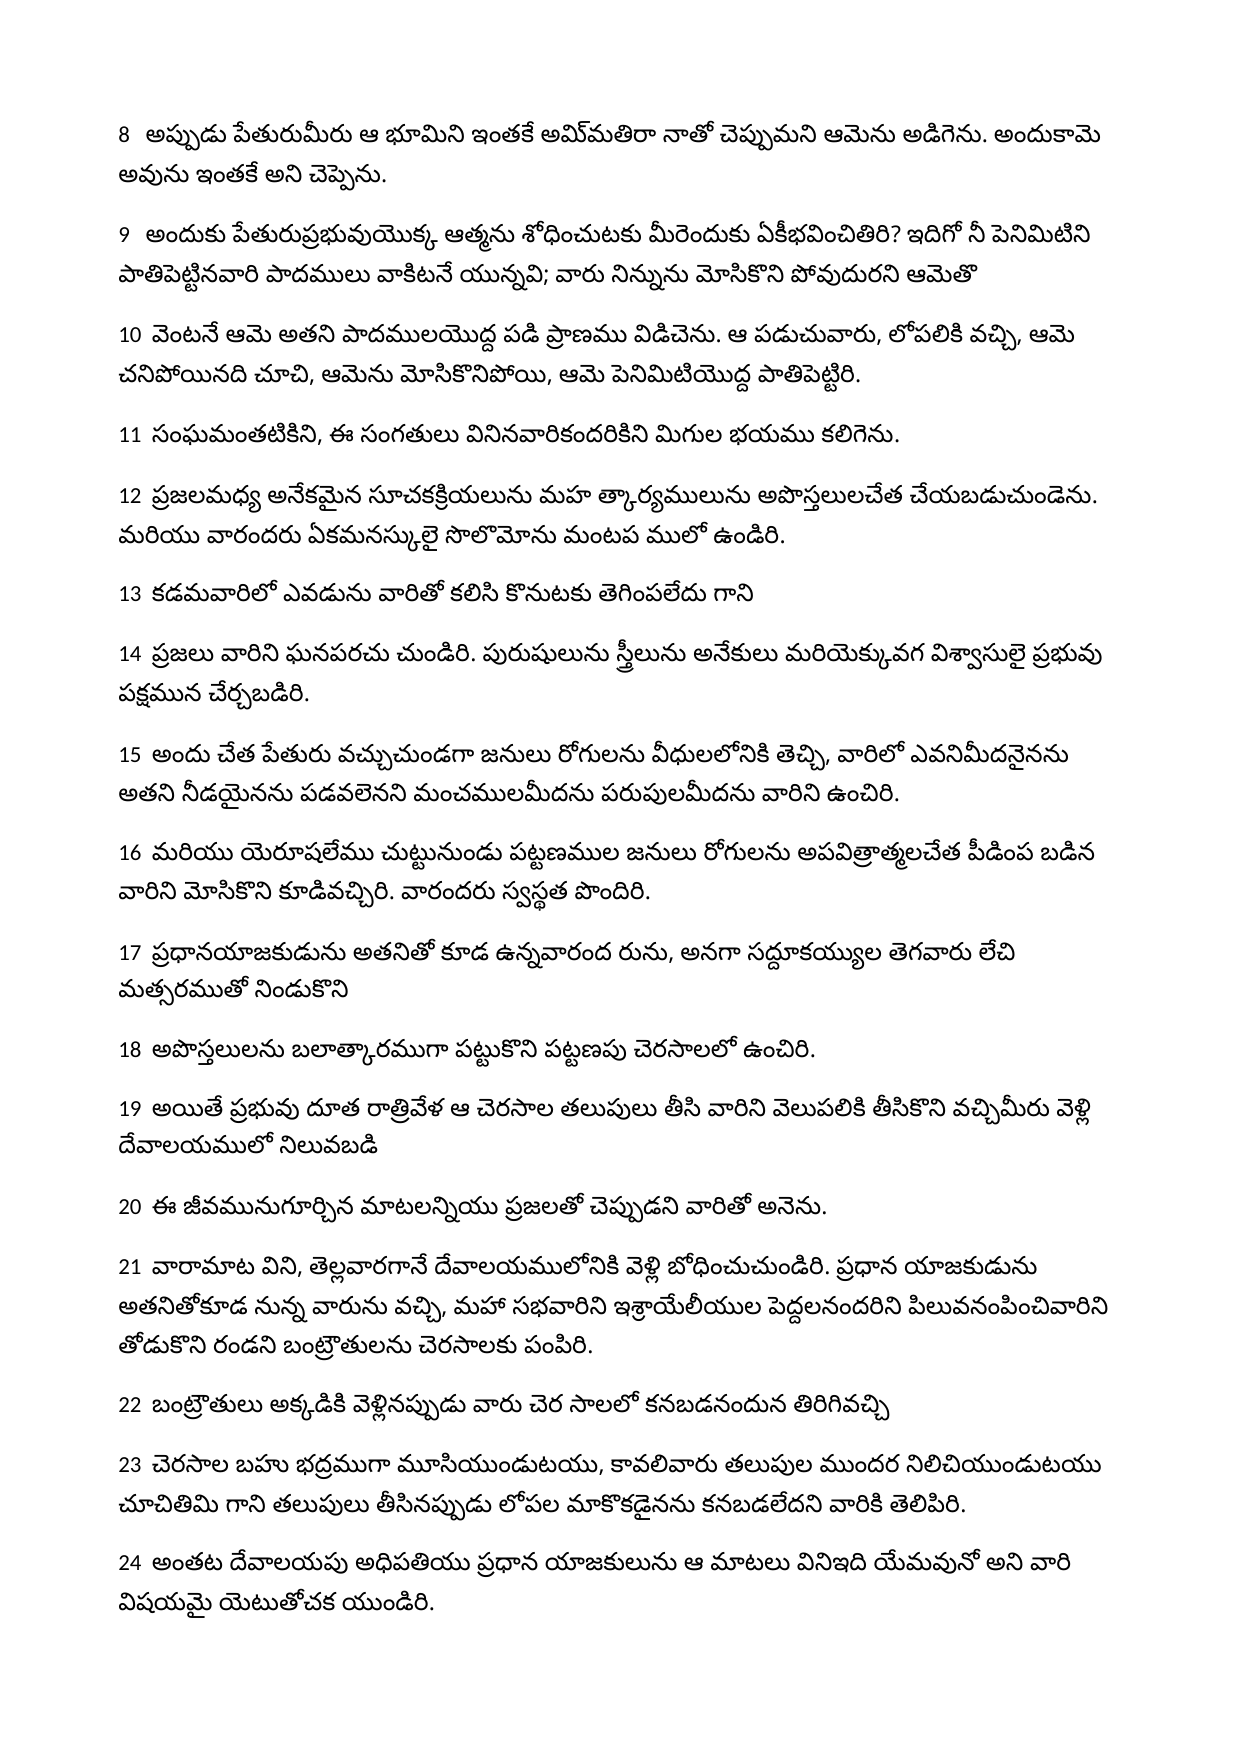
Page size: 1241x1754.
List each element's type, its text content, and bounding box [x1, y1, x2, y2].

text 8 అప్పుడు పేతురుమీరు ఆ భూమిని ఇంతకే అమి్మతిరా నాతో చెప్పుమని ఆమెను అడిగెను. అందుకామె అవును ఇంతకే అని చెప్పెను. [118, 118, 1122, 192]
text 21 వారామాట విని, తెల్లవారగానే దేవాలయములోనికి వెళ్లి బోధించుచుండిరి. ప్రధాన యాజకుడును అతనితోకూడ నున్న వారును వచ్చి, మహా సభవారిని ఇశ్రాయేలీయుల పెద్దలనందరిని పిలువనంపించివారిని తోడుకొని రండని బంట్రౌతులను చెరసాలకు పంపిరి. [118, 1250, 1122, 1364]
text 13 కడమవారిలో ఎవడును వారితో కలిసి కొనుటకు తెగింపలేదు గాని [118, 579, 1122, 612]
text 10 వెంటనే ఆమె అతని పాదములయొద్ద పడి ప్రాణము విడిచెను. ఆ పడుచువారు, లోపలికి వచ్చి, ఆమె చనిపోయినది చూచి, ఆమెను మోసికొనిపోయి, ఆమె పెనిమిటియొద్ద పాతిపెట్టిరి. [118, 318, 1122, 392]
text 19 అయితే ప్రభువు దూత రాత్రివేళ ఆ చెరసాల తలుపులు తీసి వారిని వెలుపలికి తీసికొని వచ్చిమీరు వెళ్లి దేవాలయములో నిలువబడి [118, 1094, 1122, 1164]
text 22 బంట్రౌతులు అక్కడికి వెళ్లినప్పుడు వారు చెర సాలలో కనబడనందున తిరిగివచ్చి [118, 1390, 1122, 1422]
text 18 అపొస్తలులను బలాత్కారముగా పట్టుకొని పట్టణపు చెరసాలలో ఉంచిరి. [118, 1033, 1122, 1068]
text 23 చెరసాల బహు భద్రముగా మూసియుండుటయు, కావలివారు తలుపుల ముందర నిలిచియుండుటయు చూచితివిు గాని తలుపులు తీసినప్పుడు లోపల మాకొకడైనను కనబడలేదని వారికి తెలిపిరి. [118, 1448, 1122, 1522]
text 15 అందు చేత పేతురు వచ్చుచుండగా జనులు రోగులను వీధులలోనికి తెచ్చి, వారిలో ఎవనిమీదనైనను అతని నీడయైనను పడవలెనని మంచములమీదను పరుపులమీదను వారిని ఉంచిరి. [118, 737, 1122, 812]
text 17 ప్రధానయాజకుడును అతనితో కూడ ఉన్నవారంద రును, అనగా సద్దూకయ్యుల తెగవారు లేచి మత్సరముతో నిండుకొని [118, 936, 1122, 1008]
text 14 ప్రజలు వారిని ఘనపరచు చుండిరి. పురుషులును స్త్రీలును అనేకులు మరియెక్కువగ విశ్వాసులై ప్రభువు పక్షమున చేర్చబడిరి. [118, 637, 1122, 712]
text 24 అంతట దేవాలయపు అధిపతియు ప్రధాన యాజకులును ఆ మాటలు వినిఇది యేమవునో అని వారి విషయమై యెటుతోచక యుండిరి. [118, 1548, 1122, 1620]
text 9 అందుకు పేతురుప్రభువుయొక్క ఆత్మను శోధించుటకు మీరెందుకు ఏకీభవించితిరి? ఇదిగో నీ పెనిమిటిని పాతిపెట్టినవారి పాదములు వాకిటనే యున్నవి; వారు నిన్నును మోసికొని పోవుదురని ఆమెతొ [118, 218, 1122, 292]
text 16 మరియు యెరూషలేము చుట్టునుండు పట్టణముల జనులు రోగులను అపవిత్రాత్మలచేత పీడింప బడిన వారిని మోసికొని కూడివచ్చిరి. వారందరు స్వస్థత పొందిరి. [118, 838, 1122, 910]
text 12 ప్రజలమధ్య అనేకమైన సూచకక్రియలును మహ త్కార్యములును అపొస్తలులచేత చేయబడుచుండెను. మరియు వారందరు ఏకమనస్కులై సొలొమోను మంటప ములో ఉండిరి. [118, 479, 1122, 553]
text 11 సంఘమంతటికిని, ఈ సంగతులు వినినవారికందరికిని మిగుల భయము కలిగెను. [118, 418, 1122, 453]
text 20 ఈ జీవమునుగూర్చిన మాటలన్నియు ప్రజలతో చెప్పుడని వారితో అనెను. [118, 1189, 1122, 1224]
